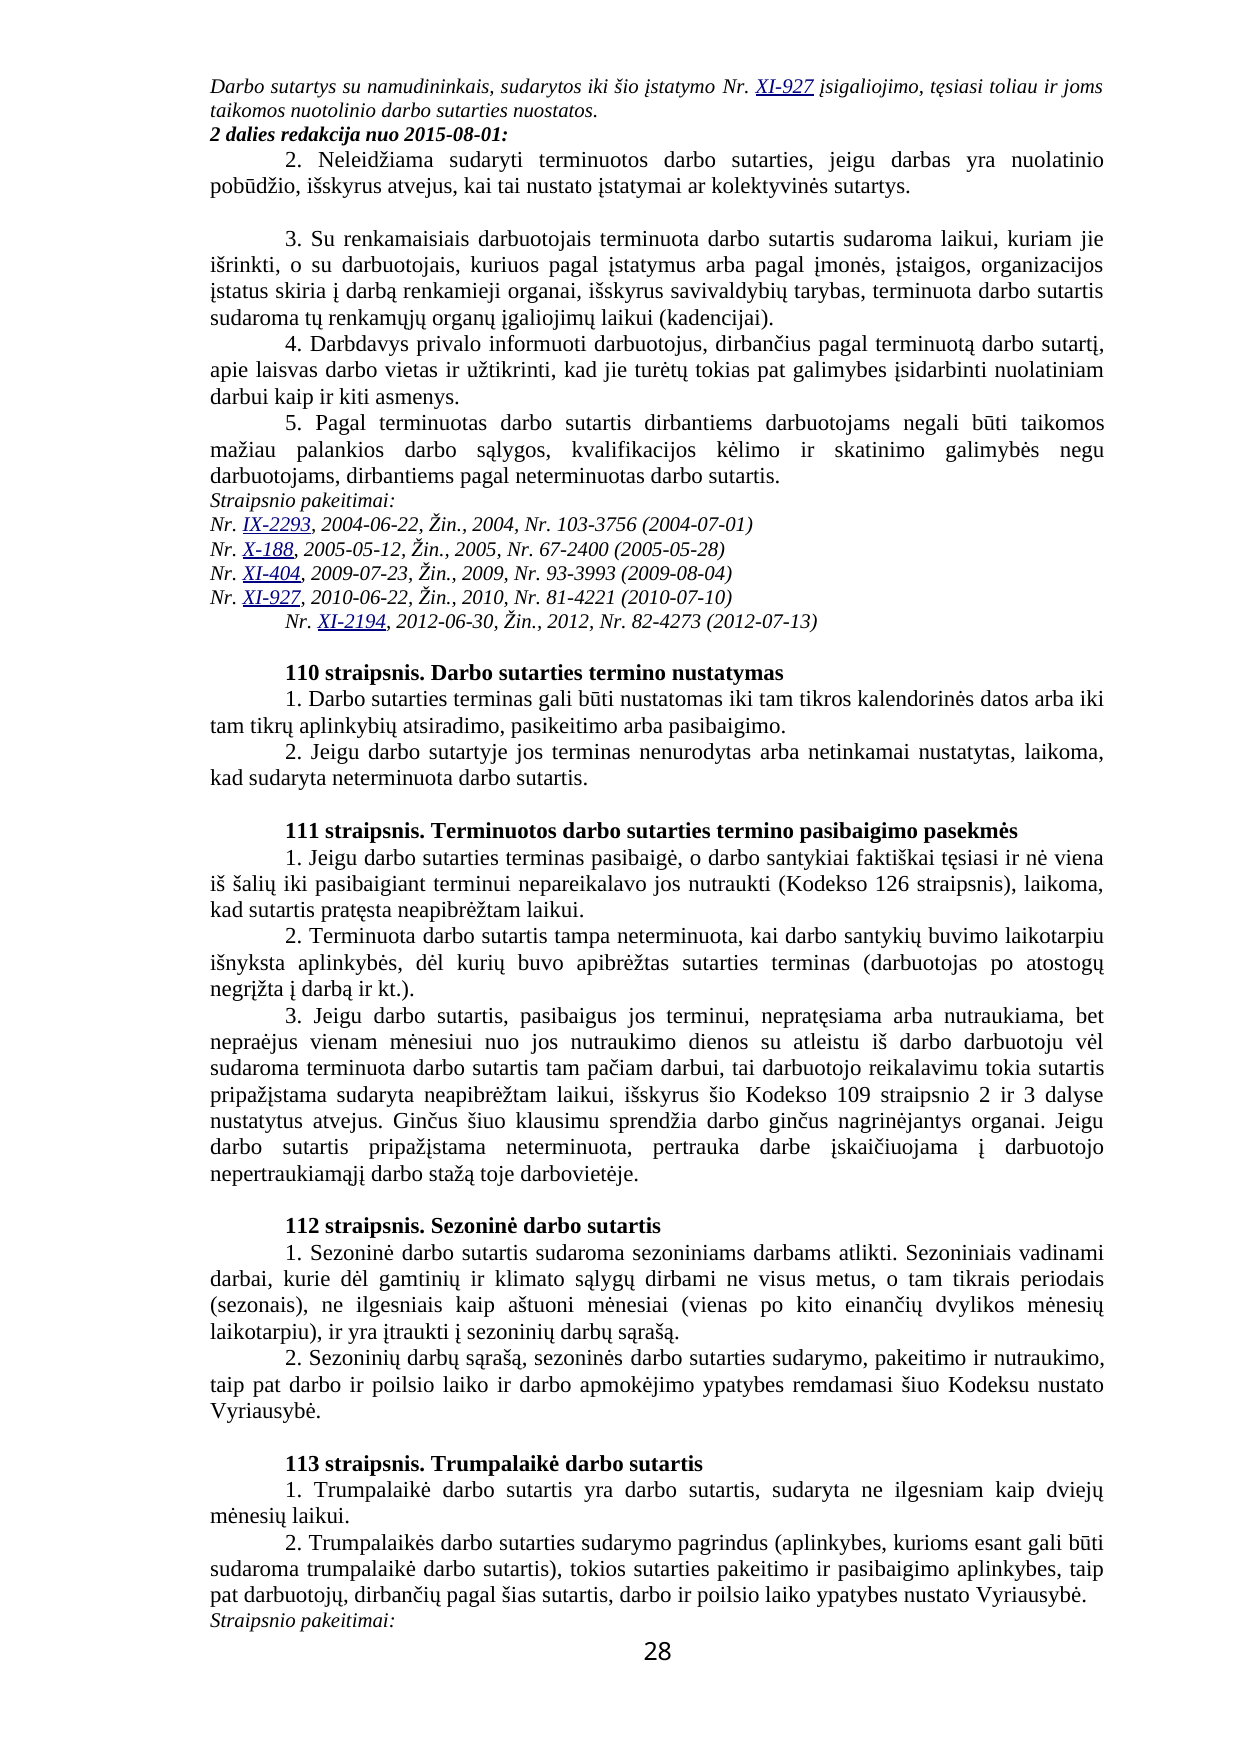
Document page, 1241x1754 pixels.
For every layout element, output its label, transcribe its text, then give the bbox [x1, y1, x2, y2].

text 2. Neleidžiama sudaryti terminuotos darbo sutarties, jeigu darbas yra nuolatinio pobūdžio, išskyrus atvejus, kai tai nustato įstatymai ar kolektyvinės sutartys. [210, 146, 1106, 198]
text Nr. XI-404, 2009-07-23, Žin., 2009, Nr. 93-3993 (2009-08-04) [210, 561, 1106, 584]
text 1. Jeigu darbo sutarties terminas pasibaigė, o darbo santykiai faktiškai tęsiasi ir nė viena iš šalių iki pasibaigiant terminui nepareikalavo jos nutraukti (Kodekso 126 straipsnis), laikoma, kad sutartis pratęsta neapibrėžtam laikui. [210, 843, 1106, 923]
text 2. Jeigu darbo sutartyje jos terminas nenurodytas arba netinkamai nustatytas, laikoma, kad sudaryta neterminuota darbo sutartis. [210, 738, 1106, 791]
text 1. Trumpalaikė darbo sutartis yra darbo sutartis, sudaryta ne ilgesniam kaip dviejų mėnesių laikui. [210, 1476, 1106, 1529]
text 110 straipsnis. Darbo sutarties termino nustatymas [210, 659, 1106, 685]
text 2. Sezoninių darbų sąrašą, sezoninės darbo sutarties sudarymo, pakeitimo ir nutraukimo, taip pat darbo ir poilsio laiko ir darbo apmokėjimo ypatybes remdamasi šiuo Kodeksu nustato Vyriausybė. [210, 1344, 1106, 1423]
text 3. Su renkamaisiais darbuotojais terminuota darbo sutartis sudaroma laikui, kuriam jie išrinkti, o su darbuotojais, kuriuos pagal įstatymus arba pagal įmonės, įstaigos, organizacijos įstatus skiria į darbą renkamieji organai, išskyrus savivaldybių tarybas, terminuota darbo sutartis sudaroma tų renkamųjų organų įgaliojimų laikui (kadencijai). [210, 225, 1106, 330]
text Nr. XI-927, 2010-06-22, Žin., 2010, Nr. 81-4221 (2010-07-10) [210, 584, 1106, 609]
text 3. Jeigu darbo sutartis, pasibaigus jos terminui, nepratęsiama arba nutraukiama, bet nepraėjus vienam mėnesiui nuo jos nutraukimo dienos su atleistu iš darbo darbuotoju vėl sudaroma terminuota darbo sutartis tam pačiam darbui, tai darbuotojo reikalavimu tokia sutartis pripažįstama sudaryta neapibrėžtam laikui, išskyrus šio Kodekso 109 straipsnio 2 ir 3 dalyse nustatytus atvejus. Ginčus šiuo klausimu sprendžia darbo ginčus nagrinėjantys organai. Jeigu darbo sutartis pripažįstama neterminuota, pertrauka darbe įskaičiuojama į darbuotojo nepertraukiamąjį darbo stažą toje darbovietėje. [210, 1002, 1106, 1186]
text 4. Darbdavys privalo informuoti darbuotojus, dirbančius pagal terminuotą darbo sutartį, apie laisvas darbo vietas ir užtikrinti, kad jie turėtų tokias pat galimybes įsidarbinti nuolatiniam darbui kaip ir kiti asmenys. [210, 330, 1106, 409]
text 1. Darbo sutarties terminas gali būti nustatomas iki tam tikros kalendorinės datos arba iki tam tikrų aplinkybių atsiradimo, pasikeitimo arba pasibaigimo. [210, 685, 1106, 738]
text 111 straipsnis. Terminuotos darbo sutarties termino pasibaigimo pasekmės [210, 817, 1106, 843]
text Nr. IX-2293, 2004-06-22, Žin., 2004, Nr. 103-3756 (2004-07-01) [210, 512, 1106, 536]
text 2. Trumpalaikės darbo sutarties sudarymo pagrindus (aplinkybes, kurioms esant gali būti sudaroma trumpalaikė darbo sutartis), tokios sutarties pakeitimo ir pasibaigimo aplinkybes, taip pat darbuotojų, dirbančių pagal šias sutartis, darbo ir poilsio laiko ypatybes nustato Vyriausybė. [210, 1529, 1106, 1608]
text Straipsnio pakeitimai: [210, 1608, 1106, 1632]
text Straipsnio pakeitimai: [210, 488, 1106, 512]
text 5. Pagal terminuotas darbo sutartis dirbantiems darbuotojams negali būti taikomos mažiau palankios darbo sąlygos, kvalifikacijos kėlimo ir skatinimo galimybės negu darbuotojams, dirbantiems pagal neterminuotas darbo sutartis. [210, 409, 1106, 488]
text 2 dalies redakcija nuo 2015-08-01: [210, 122, 1106, 146]
text Nr. XI-2194, 2012-06-30, Žin., 2012, Nr. 82-4273 (2012-07-13) [210, 609, 1106, 633]
text 112 straipsnis. Sezoninė darbo sutartis [210, 1212, 1106, 1239]
text 2. Terminuota darbo sutartis tampa neterminuota, kai darbo santykių buvimo laikotarpiu išnyksta aplinkybės, dėl kurių buvo apibrėžtas sutarties terminas (darbuotojas po atostogų negrįžta į darbą ir kt.). [210, 923, 1106, 1002]
text Nr. X-188, 2005-05-12, Žin., 2005, Nr. 67-2400 (2005-05-28) [210, 536, 1106, 561]
text 1. Sezoninė darbo sutartis sudaroma sezoniniams darbams atlikti. Sezoniniais vadinami darbai, kurie dėl gamtinių ir klimato sąlygų dirbami ne visus metus, o tam tikrais periodais (sezonais), ne ilgesniais kaip aštuoni mėnesiai (vienas po kito einančių dvylikos mėnesių laikotarpiu), ir yra įtraukti į sezoninių darbų sąrašą. [210, 1239, 1106, 1344]
text Darbo sutartys su namudininkais, sudarytos iki šio įstatymo Nr. XI-927 įsigaliojimo, tęsiasi toliau ir joms taikomos nuotolinio darbo sutarties nuostatos. [210, 73, 1106, 122]
text 113 straipsnis. Trumpalaikė darbo sutartis [210, 1450, 1106, 1476]
